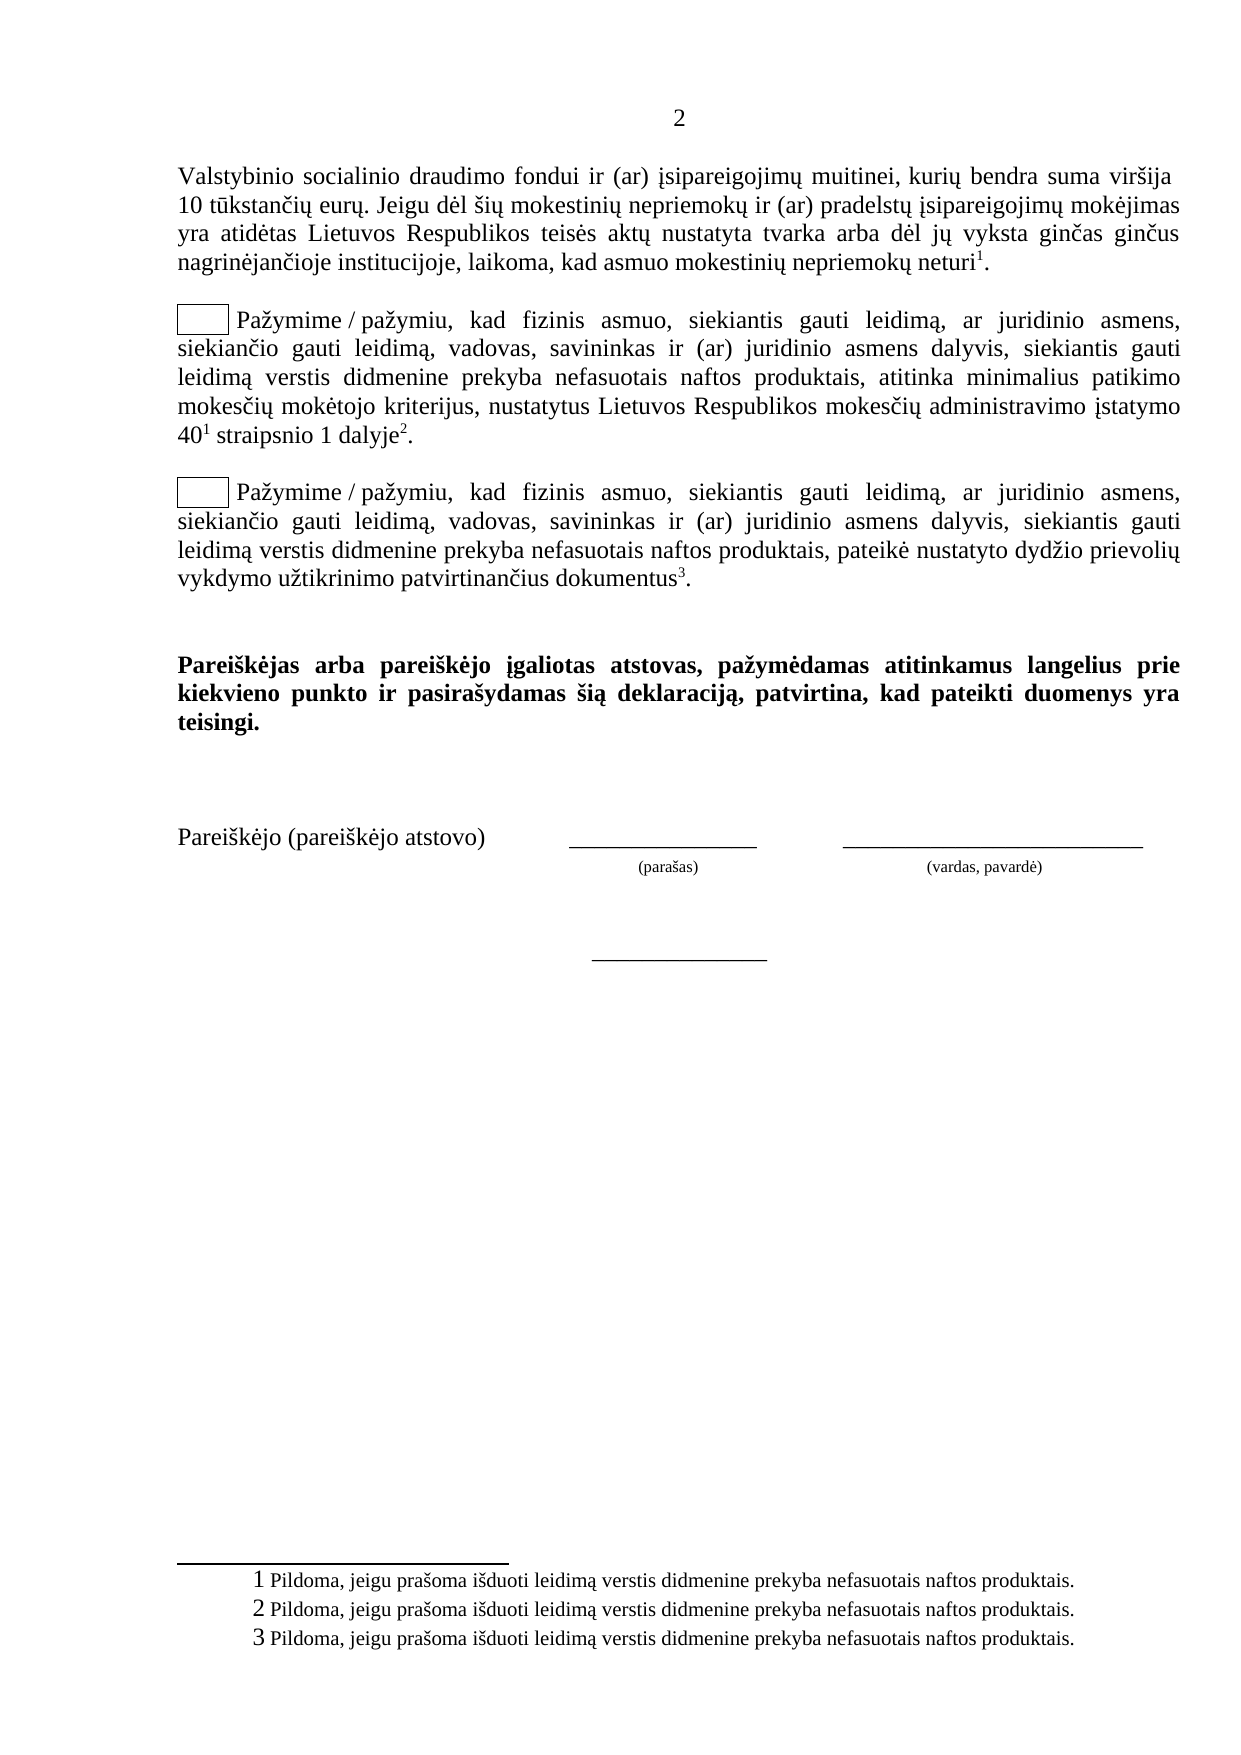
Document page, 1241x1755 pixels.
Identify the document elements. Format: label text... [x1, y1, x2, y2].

text Valstybinio socialinio draudimo fondui ir (ar) įsipareigojimų muitinei, kurių bendra suma viršija 10 tūkstančių eurų. Jeigu dėl šių mokestinių nepriemokų ir (ar) pradelstų įsipareigojimų mokėjimas yra atidėtas Lietuvos Respublikos teisės aktų nustatyta tvarka arba dėl jų vyksta ginčas ginčus nagrinėjančioje institucijoje, laikoma, kad asmuo mokestinių nepriemokų neturi. [177, 161, 1181, 276]
text (parašas) (vardas, pavardė) [177, 851, 1183, 877]
text Pareiškėjas arba pareiškėjo įgaliotas atstovas, pažymėdamas atitinkamus langelius prie kiekvieno punkto ir pasirašydamas šią deklaraciją, patvirtina, kad pateikti duomenys yra teisingi. [177, 650, 1181, 736]
text Pildoma, jeigu prašoma išduoti leidimą verstis didmenine prekyba nefasuotais naftos produktais. [177, 1622, 1181, 1651]
text ______________ [177, 935, 1181, 963]
text Pildoma, jeigu prašoma išduoti leidimą verstis didmenine prekyba nefasuotais naftos produktais. [177, 1564, 1181, 1593]
text Pažymime / pažymiu, kad fizinis asmuo, siekiantis gauti leidimą, ar juridinio asmens, siekiančio gauti leidimą, vadovas, savininkas ir (ar) juridinio asmens dalyvis, siekiantis gauti leidimą verstis didmenine prekyba nefasuotais naftos produktais, pateikė nustatyto dydžio prievolių vykdymo užtikrinimo patvirtinančius dokumentus. [177, 477, 1181, 592]
text Pareiškėjo (pareiškėjo atstovo) _______________ ________________________ [177, 822, 1181, 851]
text Pažymime / pažymiu, kad fizinis asmuo, siekiantis gauti leidimą, ar juridinio asmens, siekiančio gauti leidimą, vadovas, savininkas ir (ar) juridinio asmens dalyvis, siekiantis gauti leidimą verstis didmenine prekyba nefasuotais naftos produktais, atitinka minimalius patikimo mokesčių mokėtojo kriterijus, nustatytus Lietuvos Respublikos mokesčių administravimo įstatymo 401 straipsnio 1 dalyje. [177, 305, 1181, 448]
text Pildoma, jeigu prašoma išduoti leidimą verstis didmenine prekyba nefasuotais naftos produktais. [177, 1593, 1181, 1622]
